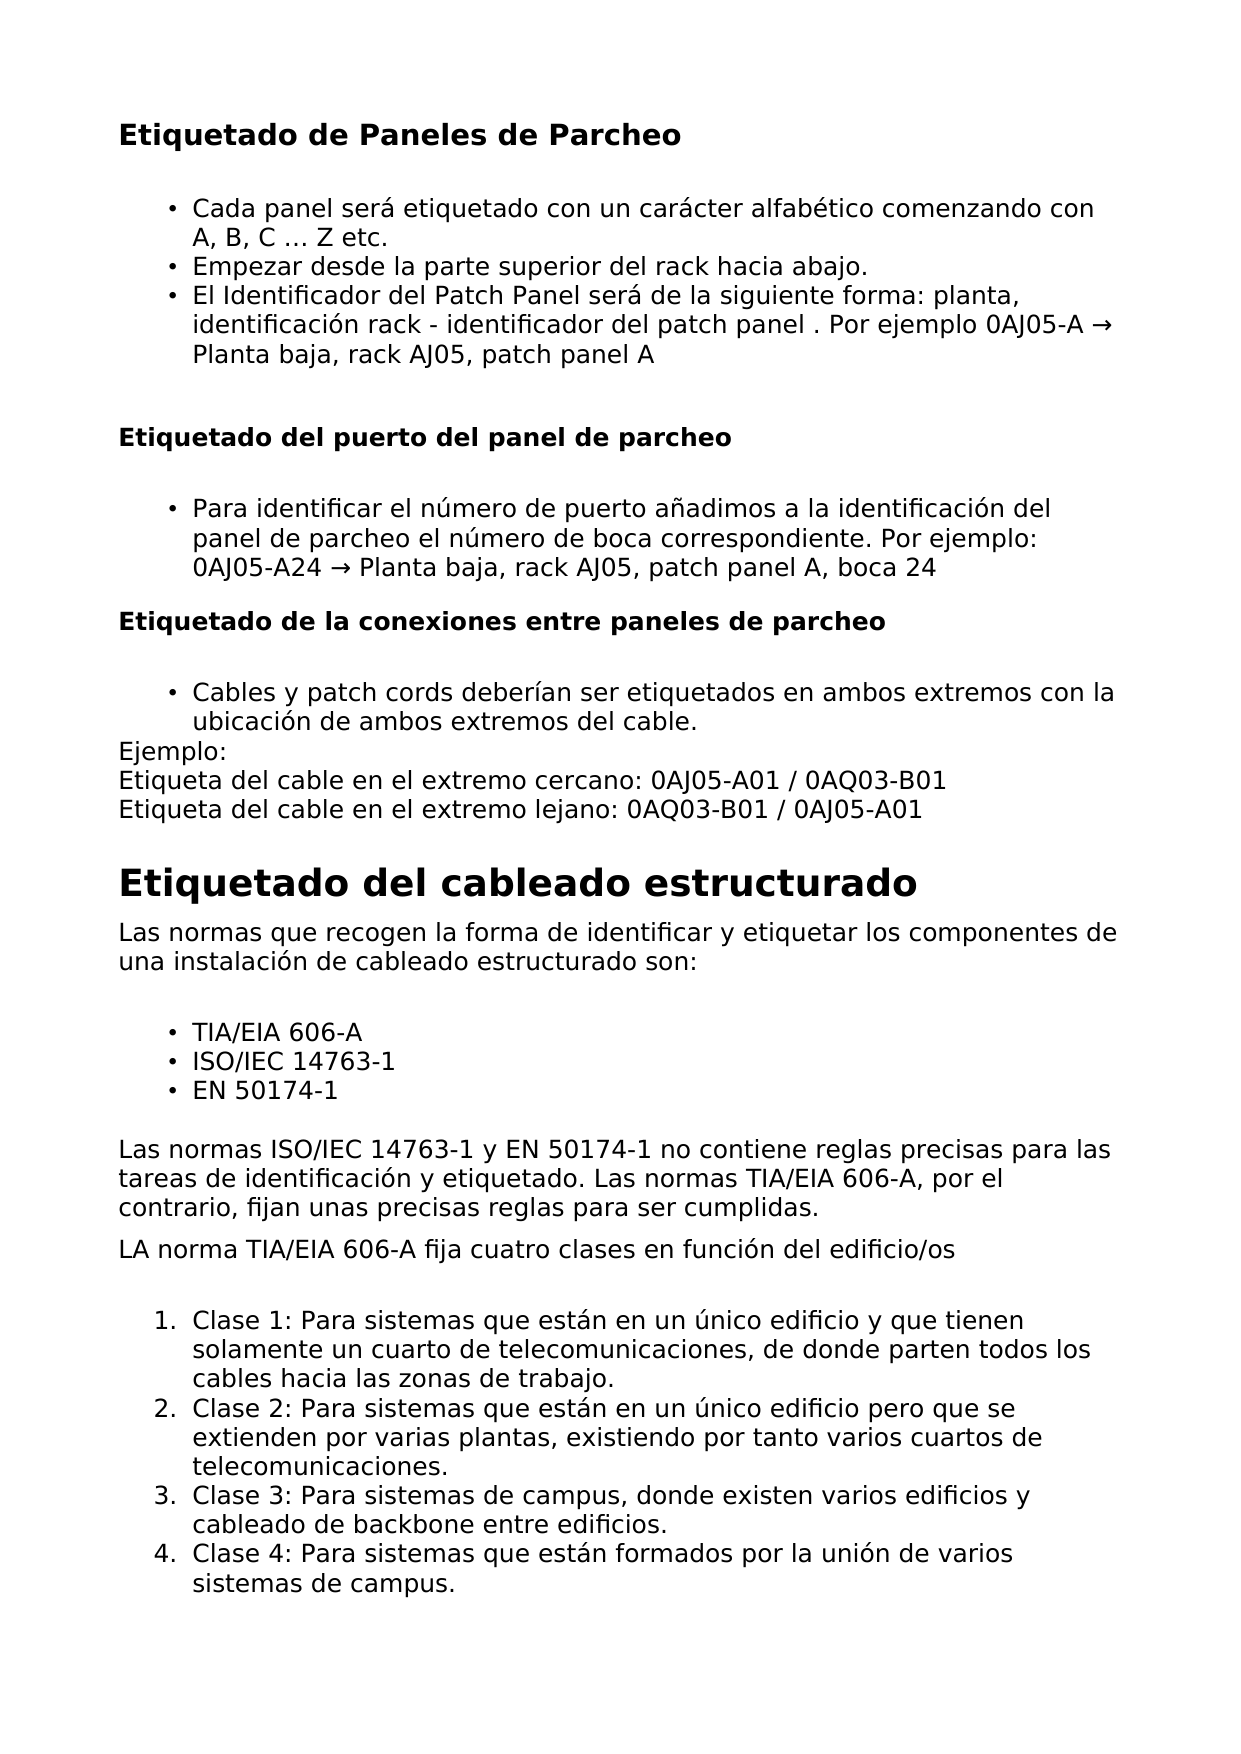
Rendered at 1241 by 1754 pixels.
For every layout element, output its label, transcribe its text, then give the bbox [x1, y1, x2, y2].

list El Identificador del Patch Panel será de la siguiente forma: planta, identificación rack - identificador del patch panel . Por ejemplo 0AJ05-A → Planta baja, rack AJ05, patch panel A [177, 282, 1122, 369]
list EN 50174-1 [177, 1076, 1122, 1106]
list Clase 4: Para sistemas que están formados por la unión de varios sistemas de campus. [177, 1539, 1122, 1598]
subtitle Etiquetado del puerto del panel de parcheo [118, 423, 1122, 453]
list ISO/IEC 14763-1 [177, 1047, 1122, 1076]
subtitle Etiquetado de la conexiones entre paneles de parcheo [118, 607, 1122, 636]
subtitle Etiquetado de Paneles de Parcheo [118, 118, 1122, 152]
text Las normas ISO/IEC 14763-1 y EN 50174-1 no contiene reglas precisas para las tareas de identificación y etiquetado. Las normas TIA/EIA 606-A, por el contrario, fijan unas precisas reglas para ser cumplidas. [118, 1135, 1122, 1223]
list Cada panel será etiquetado con un carácter alfabético comenzando con A, B, C … Z etc. [177, 194, 1122, 252]
list Para identificar el número de puerto añadimos a la identificación del panel de parcheo el número de boca correspondiente. Por ejemplo: 0AJ05-A24 → Planta baja, rack AJ05, patch panel A, boca 24 [177, 495, 1122, 582]
text LA norma TIA/EIA 606-A fija cuatro clases en función del edificio/os [118, 1235, 1122, 1264]
subtitle Etiquetado del cableado estructurado [118, 862, 1122, 905]
list Cables y patch cords deberían ser etiquetados en ambos extremos con la ubicación de ambos extremos del cable. [177, 678, 1122, 737]
text Ejemplo: Etiqueta del cable en el extremo cercano: 0AJ05-A01 / 0AQ03-B01 Etiqueta del cable en el extremo lejano: 0AQ03-B01 / 0AJ05-A01 [118, 737, 1122, 824]
list Empezar desde la parte superior del rack hacia abajo. [177, 252, 1122, 282]
text Las normas que recogen la forma de identificar y etiquetar los componentes de una instalación de cableado estructurado son: [118, 918, 1122, 976]
list Clase 3: Para sistemas de campus, donde existen varios edificios y cableado de backbone entre edificios. [177, 1481, 1122, 1539]
list Clase 1: Para sistemas que están en un único edificio y que tienen solamente un cuarto de telecomunicaciones, de donde parten todos los cables hacia las zonas de trabajo. [177, 1306, 1122, 1394]
list TIA/EIA 606-A [177, 1018, 1122, 1047]
list Clase 2: Para sistemas que están en un único edificio pero que se extienden por varias plantas, existiendo por tanto varios cuartos de telecomunicaciones. [177, 1394, 1122, 1481]
